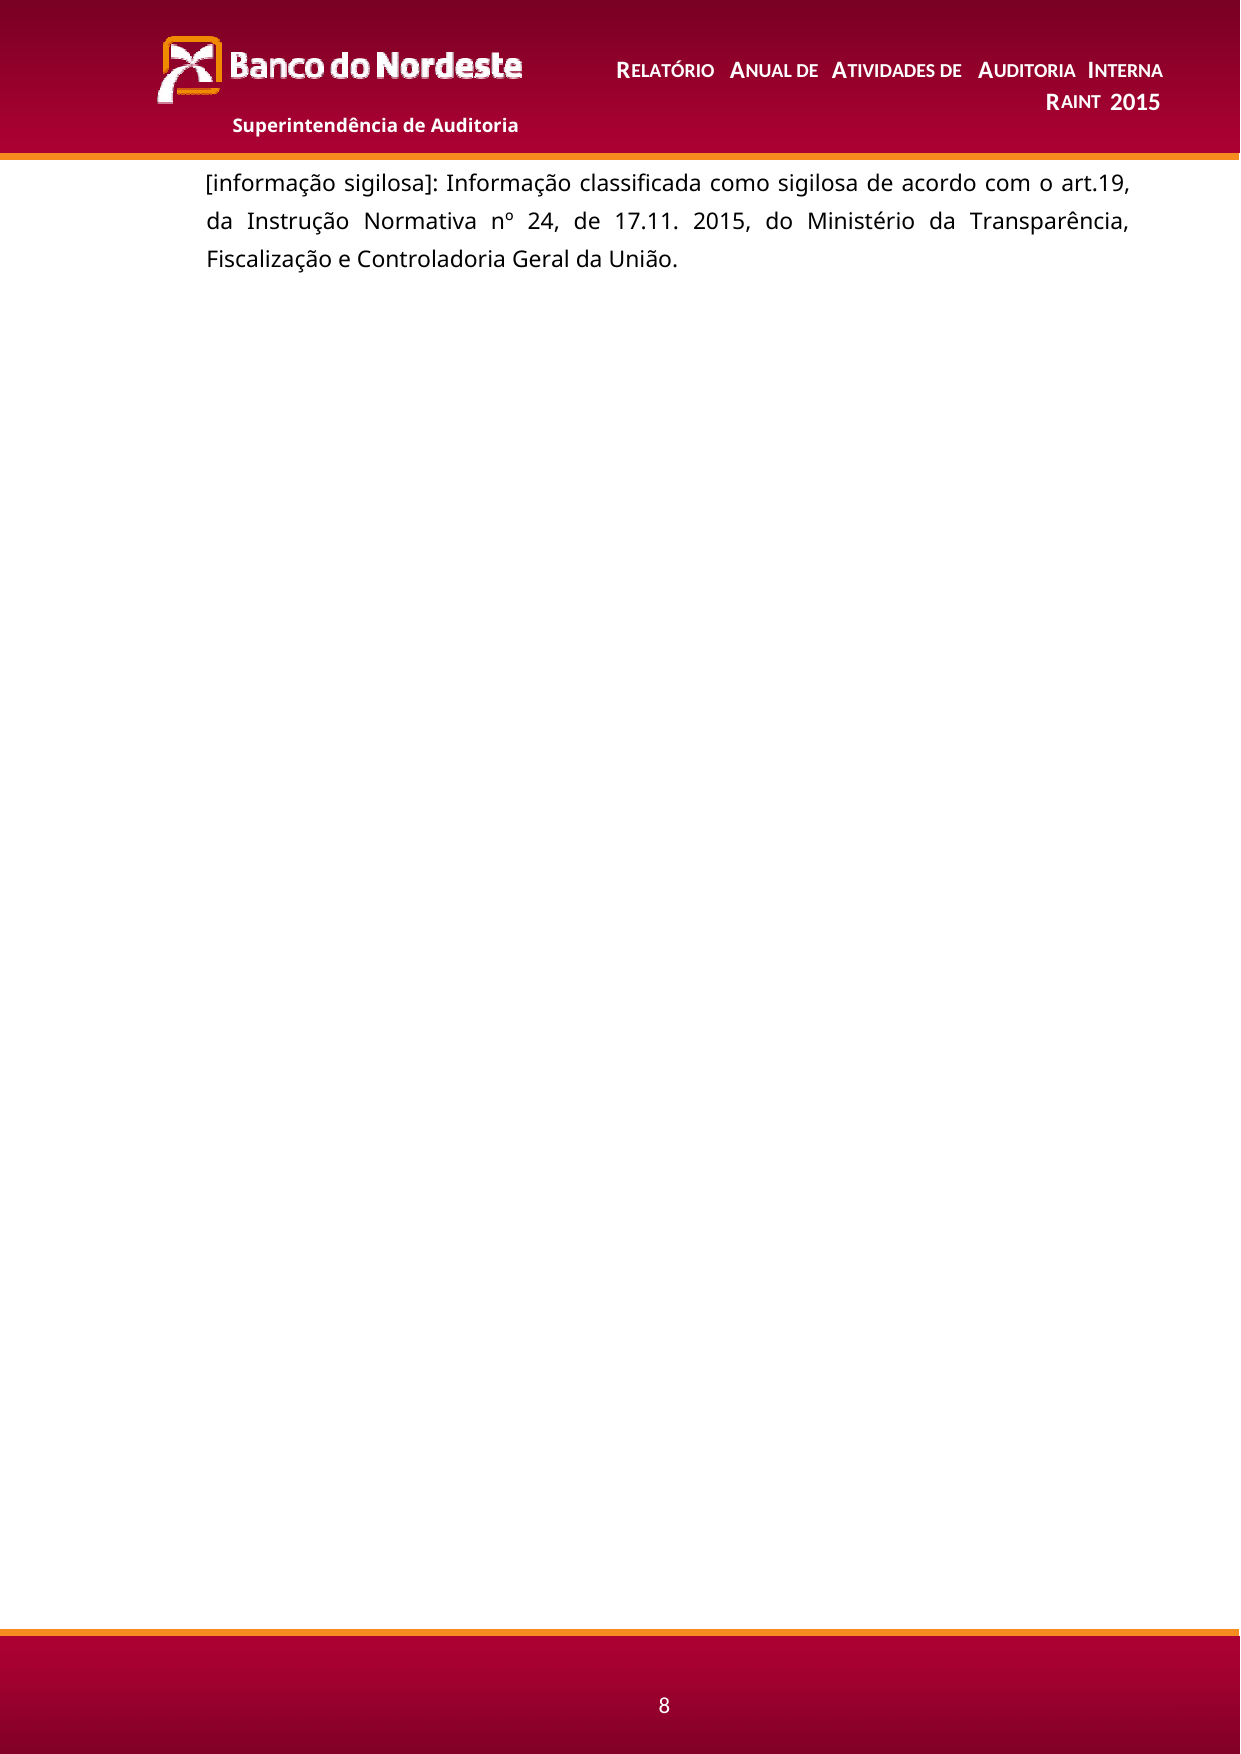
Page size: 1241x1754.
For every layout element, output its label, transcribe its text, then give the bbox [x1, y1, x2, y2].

text [informação sigilosa]: Informação classificada como sigilosa de acordo com o art.19, da Instrução Normativa nº 24, de 17.11. 2015, do Ministério da Transparência, Fiscalização e Controladoria Geral da União. [205, 133, 1131, 274]
picture [0, 0, 1240, 153]
picture [0, 1636, 1240, 1754]
